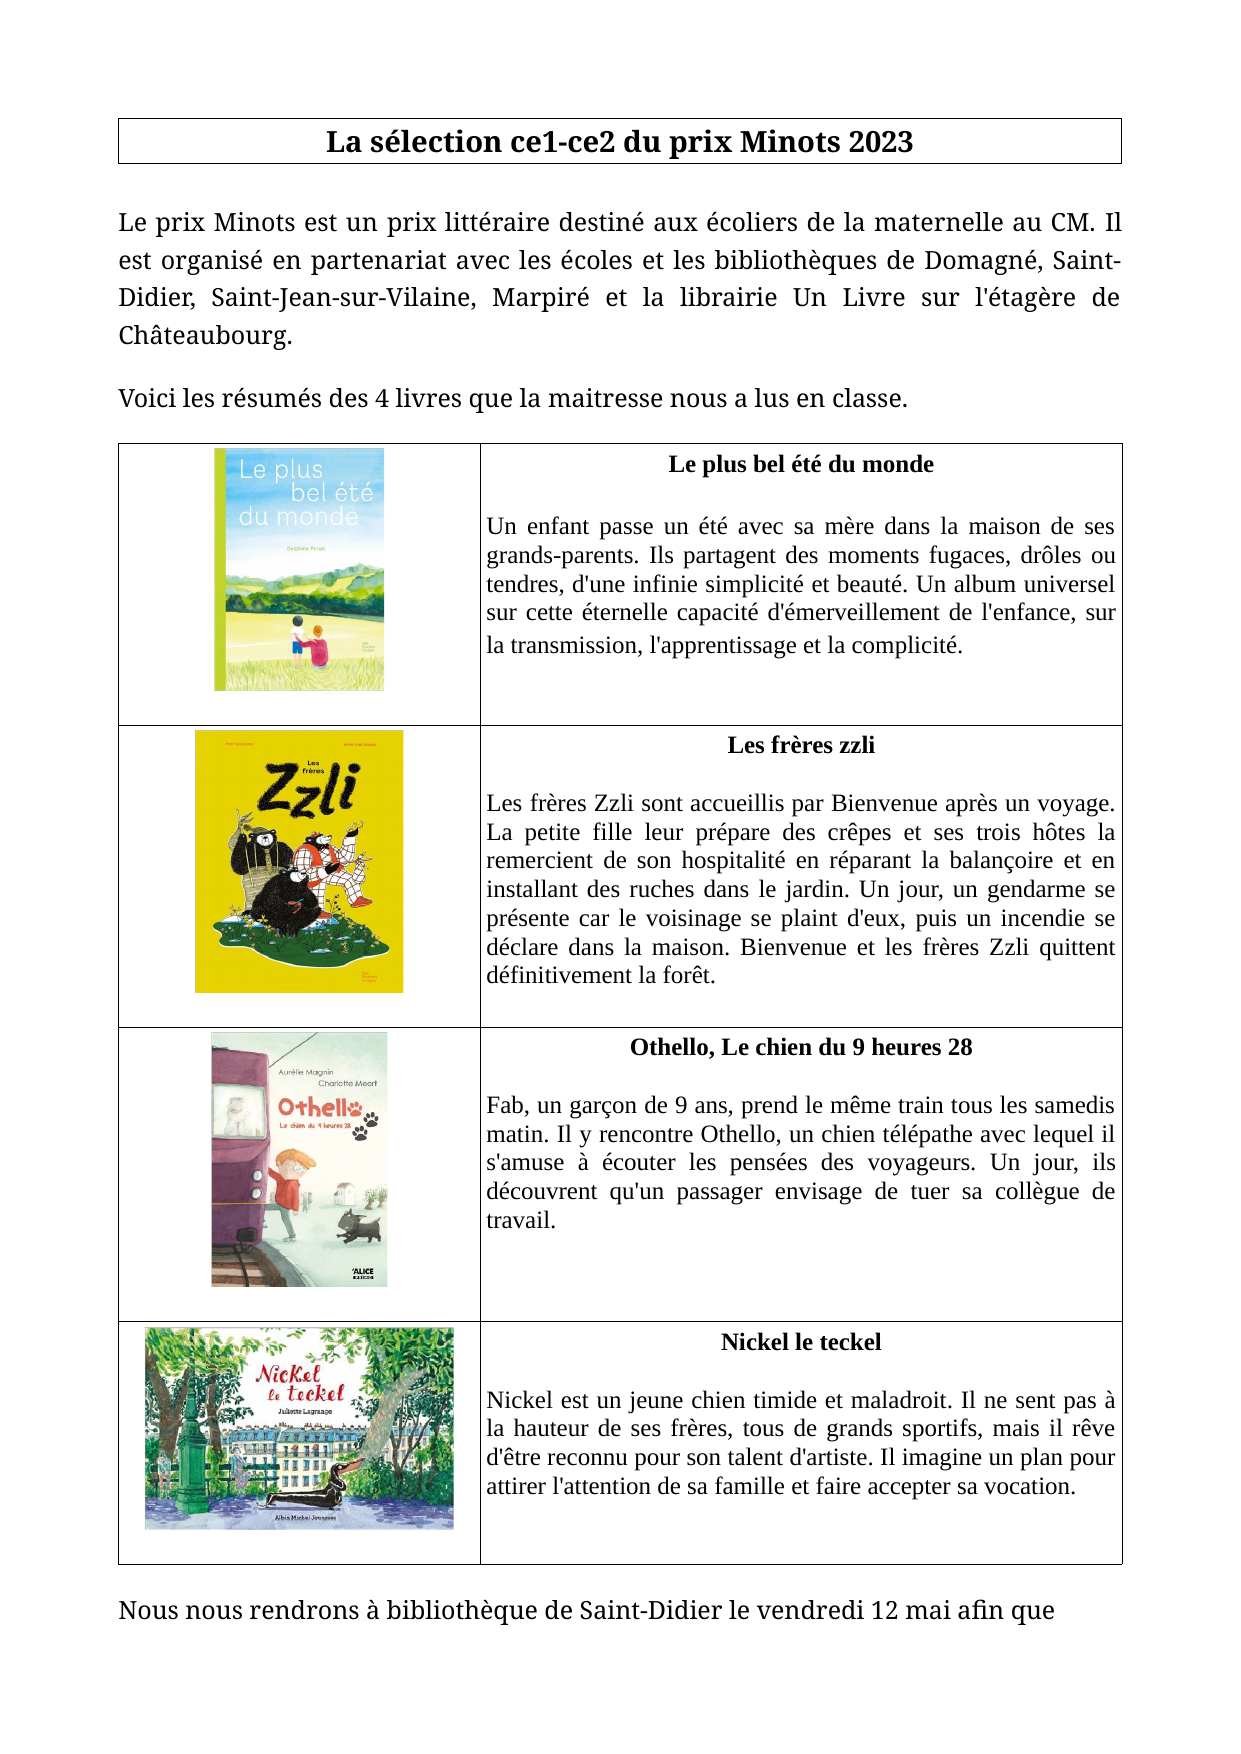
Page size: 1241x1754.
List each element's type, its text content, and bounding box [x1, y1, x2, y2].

table_cell Les frères zzli Les frères Zzli sont accueillis par Bienvenue après un voyage. La petite fille leur prépare des crêpes et ses trois hôtes la remercient de son hospitalité en réparant la balançoire et en installant des ruches dans le jardin. Un jour, un gendarme se présente car le voisinage se plaint d'eux, puis un incendie se déclare dans la maison. Bienvenue et les frères Zzli quittent définitivement la forêt. [481, 726, 1122, 1027]
table_cell [119, 1028, 480, 1321]
table_cell Othello, Le chien du 9 heures 28 Fab, un garçon de 9 ans, prend le même train tous les samedis matin. Il y rencontre Othello, un chien télépathe avec lequel il s'amuse à écouter les pensées des voyageurs. Un jour, ils découvrent qu'un passager envisage de tuer sa collègue de travail. [481, 1028, 1122, 1321]
text La sélection ce1-ce2 du prix Minots 2023 [119, 119, 1121, 163]
text Voici les résumés des 4 livres que la maitresse nous a lus en classe. [118, 380, 1122, 414]
text Le prix Minots est un prix littéraire destiné aux écoliers de la maternelle au CM. Il est organisé en partenariat avec les écoles et les bibliothèques de Domagné, Saint-Didier, Saint-Jean-sur-Vilaine, Marpiré et la librairie Un Livre sur l'étagère de Châteaubourg. [118, 202, 1122, 352]
text Nous nous rendrons à bibliothèque de Saint-Didier le vendredi 12 mai afin que [118, 1593, 1122, 1627]
table_cell [119, 1322, 480, 1564]
table_header Le plus bel été du monde Un enfant passe un été avec sa mère dans la maison de ses grands-parents. Ils partagent des moments fugaces, drôles ou tendres, d'une infinie simplicité et beauté. Un album universel sur cette éternelle capacité d'émerveillement de l'enfance, sur la transmission, l'apprentissage et la complicité. [481, 444, 1122, 724]
table_cell [119, 726, 480, 1027]
table_header [119, 444, 480, 724]
table_cell Nickel le teckel Nickel est un jeune chien timide et maladroit. Il ne sent pas à la hauteur de ses frères, tous de grands sportifs, mais il rêve d'être reconnu pour son talent d'artiste. Il imagine un plan pour attirer l'attention de sa famille et faire accepter sa vocation. [481, 1322, 1122, 1564]
